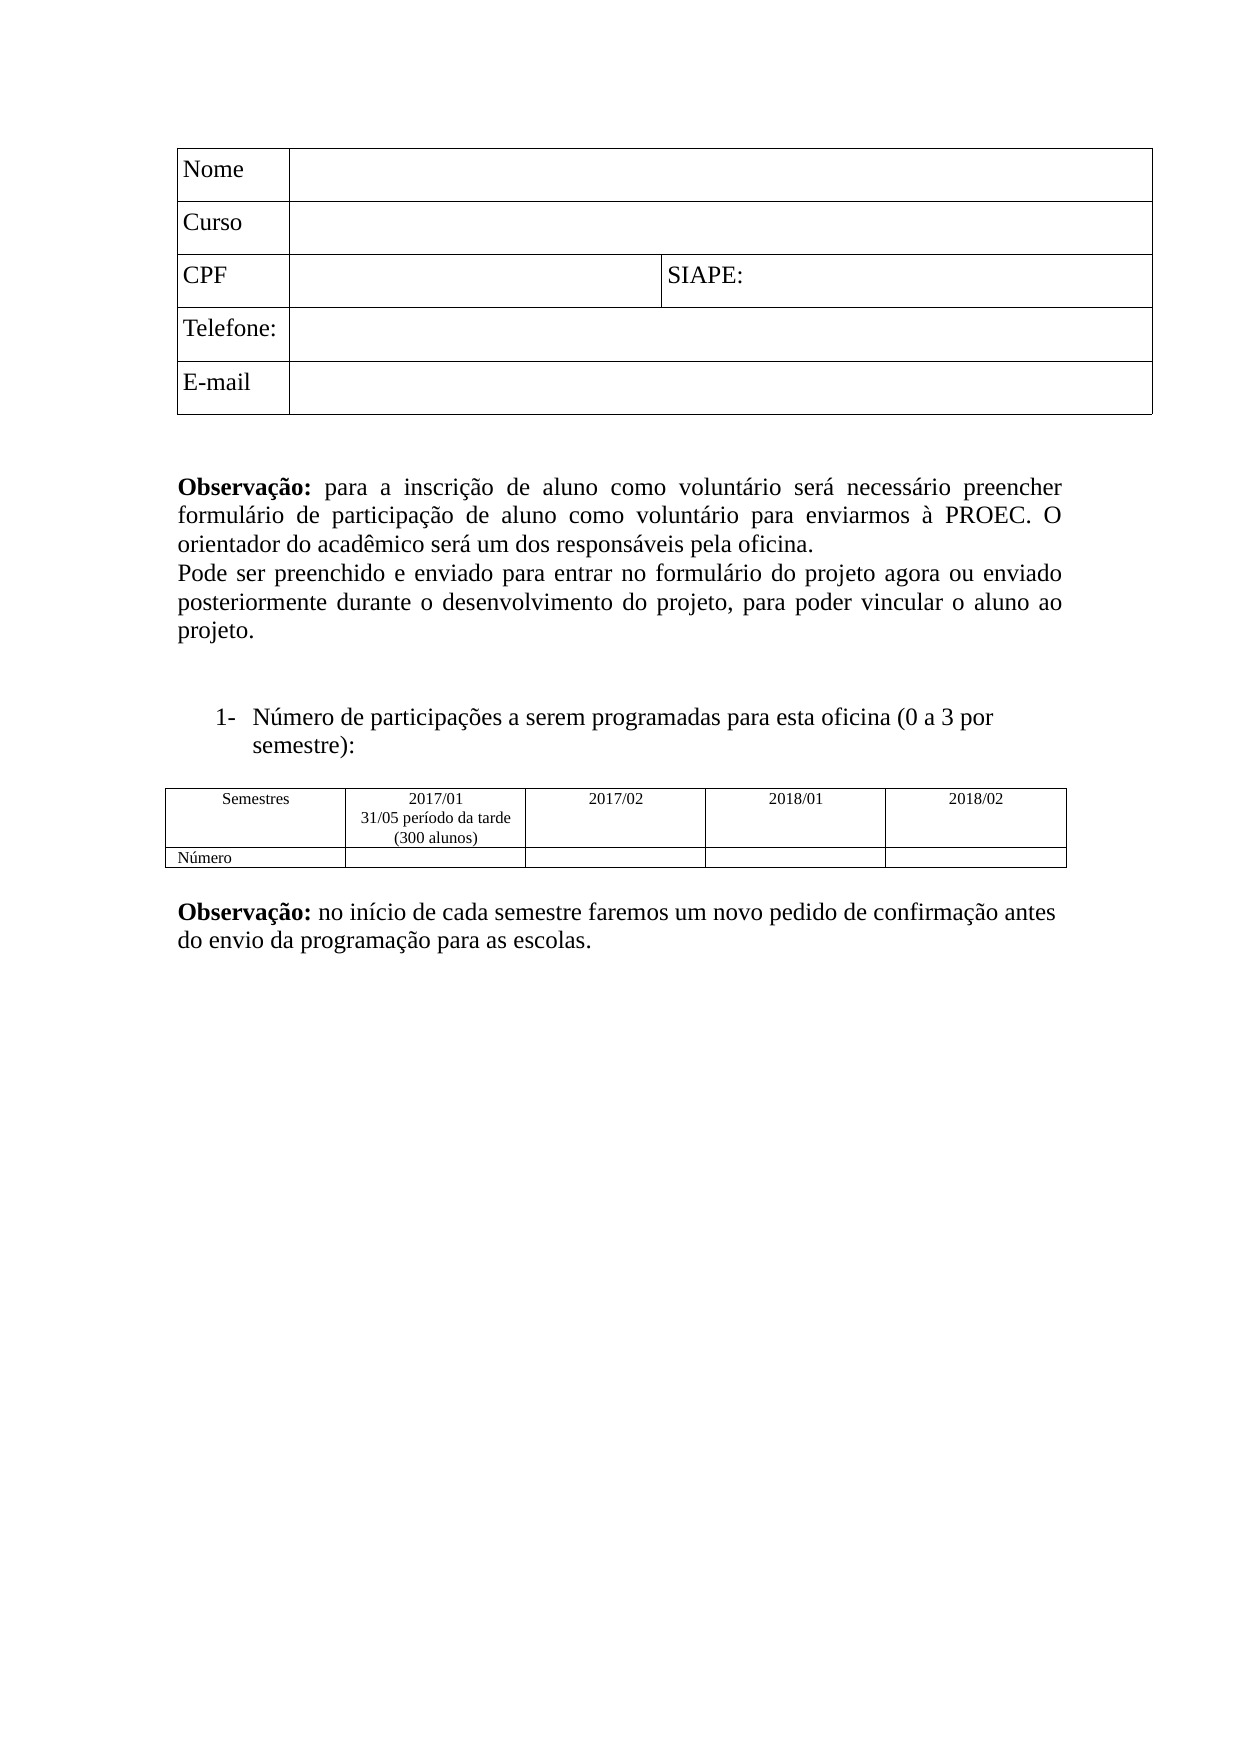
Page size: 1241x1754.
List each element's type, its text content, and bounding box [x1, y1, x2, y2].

table_cell [706, 848, 717, 867]
table_cell [874, 848, 885, 867]
table_header Nome [178, 149, 289, 201]
table_cell [694, 848, 705, 867]
table_cell [346, 848, 357, 867]
table_header 2018/01 [706, 789, 885, 847]
table_cell [886, 848, 897, 867]
table_cell SIAPE: [662, 255, 1152, 307]
table_header 2017/02 [526, 789, 705, 847]
text Pode ser preenchido e enviado para entrar no formulário do projeto agora ou enviado posteriormente durante o desenvolvimento do projeto, para poder vincular o aluno ao projeto. [177, 558, 1063, 644]
table_cell [290, 308, 1152, 361]
table_cell Curso [178, 202, 289, 254]
table_header [290, 149, 1152, 201]
table_cell Número [334, 848, 345, 867]
table_cell E-mail [178, 362, 289, 414]
text Observação: no início de cada semestre faremos um novo pedido de confirmação antes do envio da programação para as escolas. [177, 897, 1063, 954]
table_cell [290, 362, 1152, 414]
table_cell Telefone: [178, 308, 289, 361]
table_cell [1055, 848, 1066, 867]
table_cell [290, 202, 1152, 254]
table_cell Número [166, 848, 177, 867]
table_header 2018/02 [886, 789, 1066, 847]
table_cell [526, 848, 537, 867]
table_cell [290, 255, 661, 307]
table_cell [514, 848, 525, 867]
text Observação: para a inscrição de aluno como voluntário será necessário preencher formulário de participação de aluno como voluntário para enviarmos à PROEC. O orientador do acadêmico será um dos responsáveis pela oficina. [177, 472, 1063, 558]
table_header Semestres [166, 789, 345, 847]
list Número de participações a serem programadas para esta oficina (0 a 3 por semestre): [215, 702, 1063, 759]
table_cell CPF [178, 255, 289, 307]
